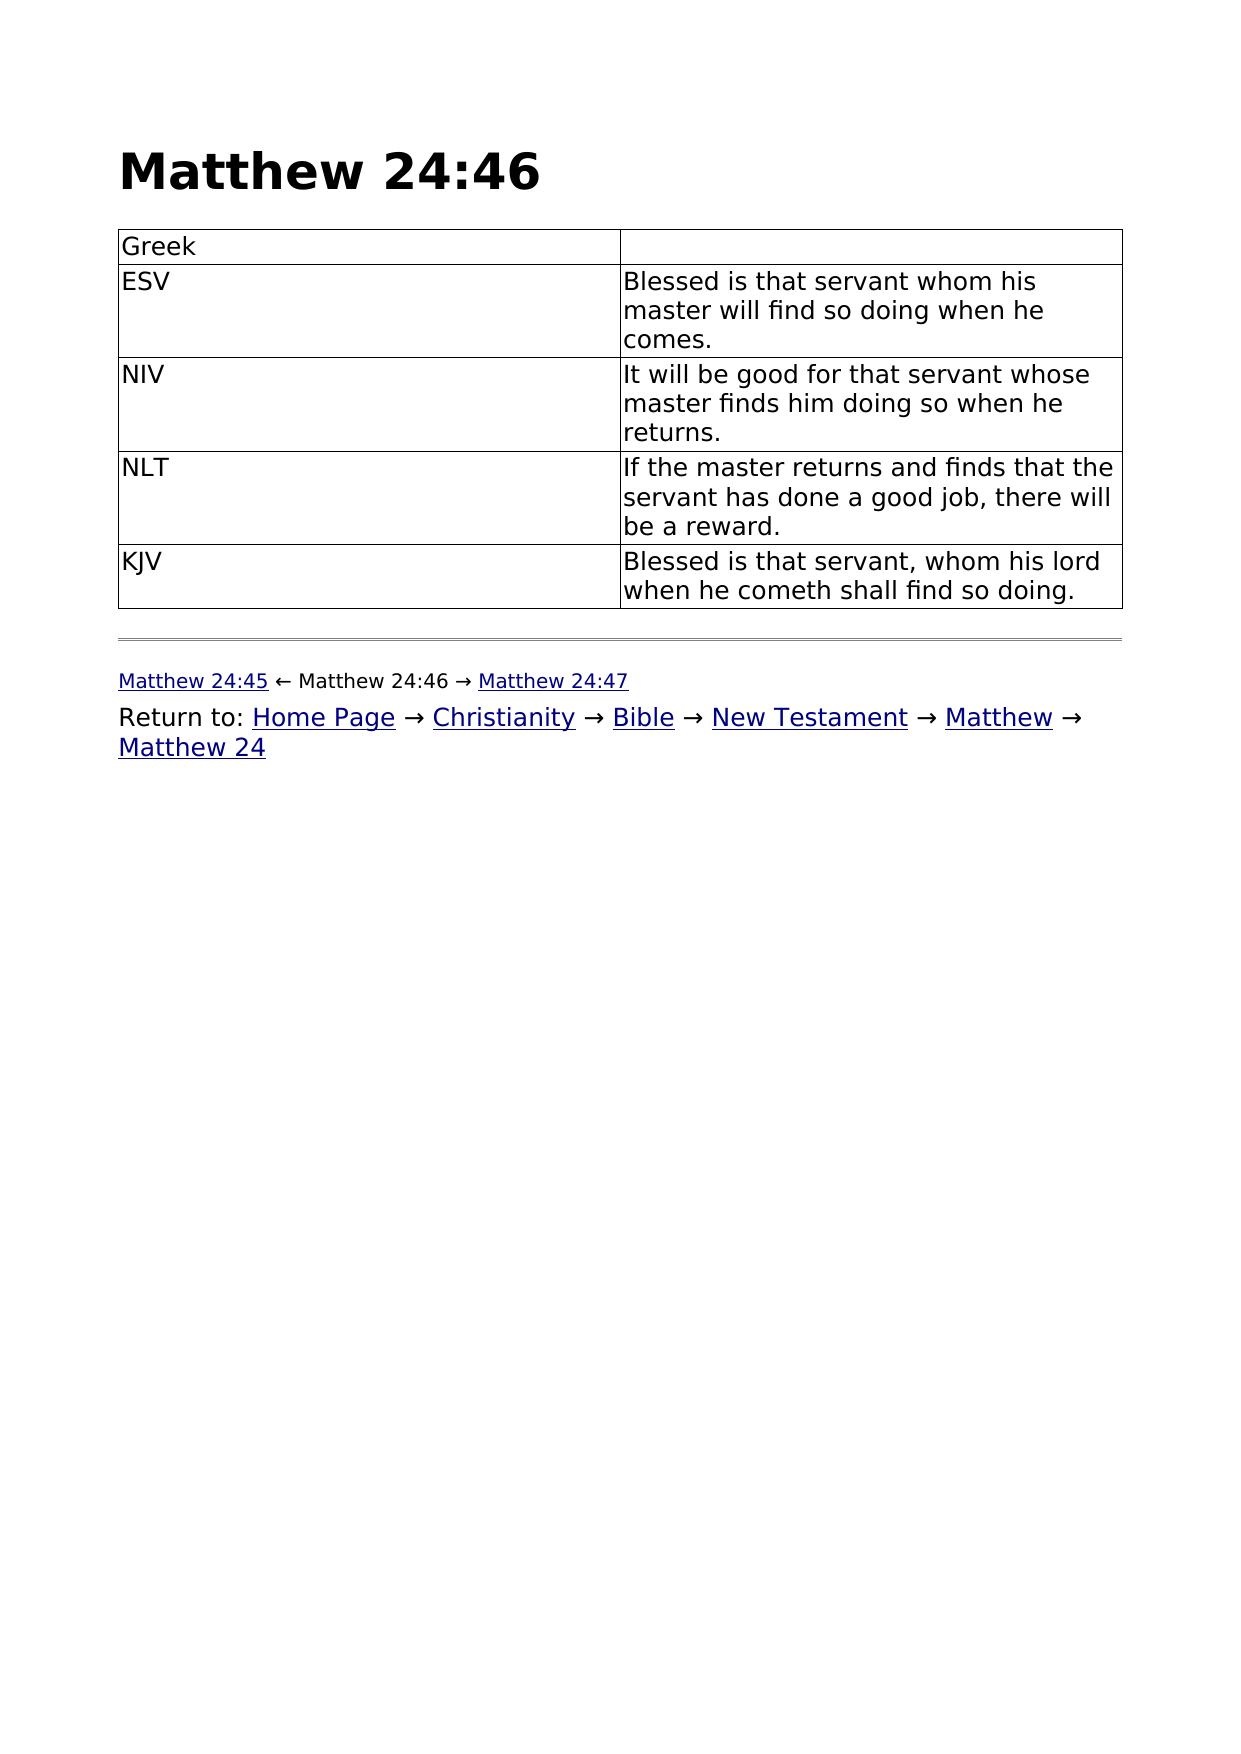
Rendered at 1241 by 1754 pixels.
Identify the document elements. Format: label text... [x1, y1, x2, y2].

table_header [621, 230, 1122, 264]
table_cell Blessed is that servant, whom his lord when he cometh shall find so doing. [621, 545, 1122, 608]
table_header Greek [119, 230, 620, 264]
table_cell NLT [119, 452, 620, 544]
table_cell If the master returns and finds that the servant has done a good job, there will be a reward. [621, 452, 1122, 544]
text Return to: Home Page → Christianity → Bible → New Testament → Matthew → Matthew 24 [118, 704, 1122, 762]
table_cell NIV [119, 358, 620, 451]
subtitle Matthew 24:46 [118, 143, 1122, 201]
table_cell ESV [119, 265, 620, 357]
table_cell Blessed is that servant whom his master will find so doing when he comes. [621, 265, 1122, 357]
table_cell It will be good for that servant whose master finds him doing so when he returns. [621, 358, 1122, 451]
text Matthew 24:45 ← Matthew 24:46 → Matthew 24:47 [118, 669, 1122, 704]
table_cell KJV [119, 545, 620, 608]
